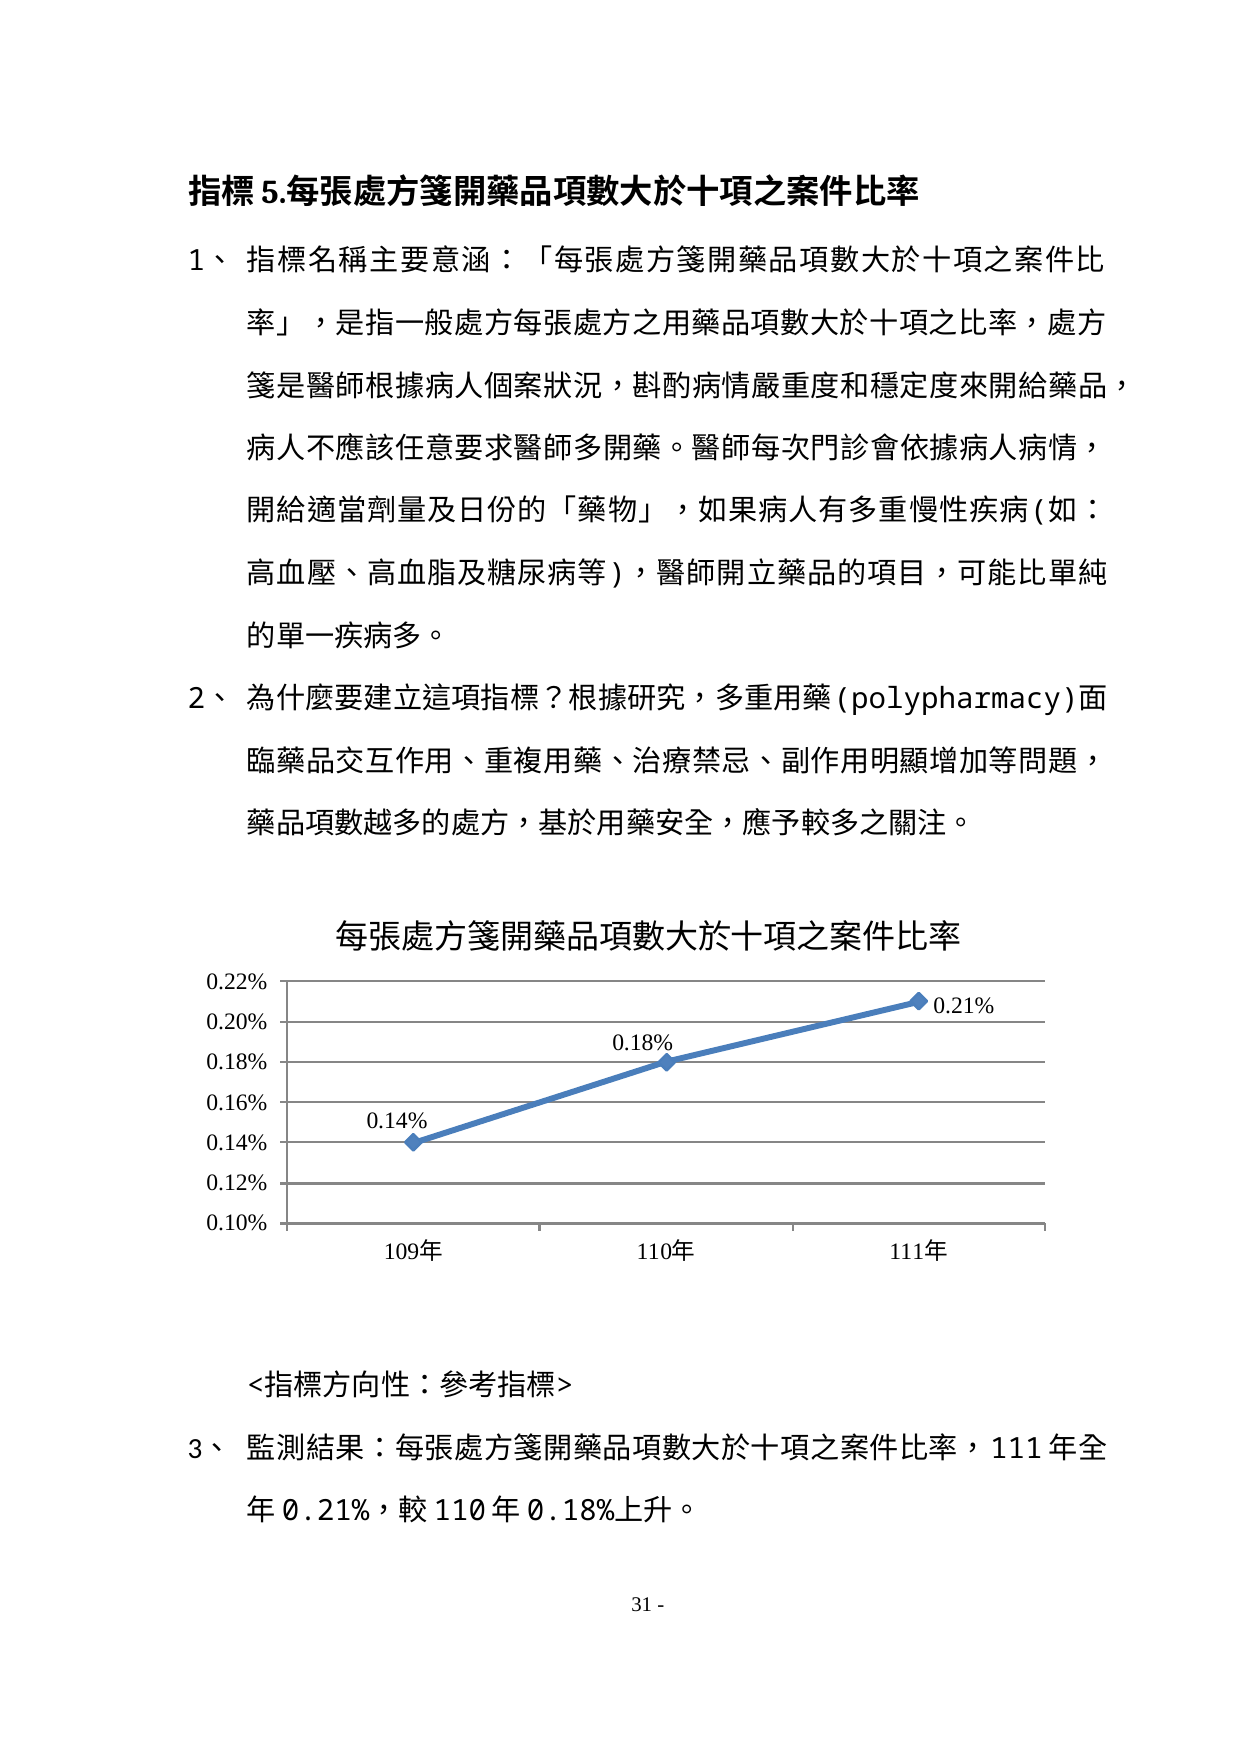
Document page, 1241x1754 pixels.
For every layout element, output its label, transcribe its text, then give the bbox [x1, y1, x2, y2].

text <指標方向性：參考指標> [247, 842, 1107, 1404]
list 為什麼要建立這項指標？根據研究，多重用藥(polypharmacy)面臨藥品交互作用、重複用藥、治療禁忌、副作用明顯增加等問題，藥品項數越多的處方，基於用藥安全，應予較多之關注。 [187, 654, 1107, 842]
subtitle 指標5.每張處方箋開藥品項數大於十項之案件比率 [188, 148, 1109, 210]
list 監測結果：每張處方箋開藥品項數大於十項之案件比率，111年全年0.21%，較110年0.18%上升。 [187, 1404, 1107, 1529]
list 指標名稱主要意涵：「每張處方箋開藥品項數大於十項之案件比率」，是指一般處方每張處方之用藥品項數大於十項之比率，處方箋是醫師根據病人個案狀況，斟酌病情嚴重度和穩定度來開給藥品，病人不應該任意要求醫師多開藥。醫師每次門診會依據病人病情，開給適當劑量及日份的「藥物」，如果病人有多重慢性疾病(如：高血壓、高血脂及糖尿病等)，醫師開立藥品的項目，可能比單純的單一疾病多。 [187, 217, 1107, 654]
